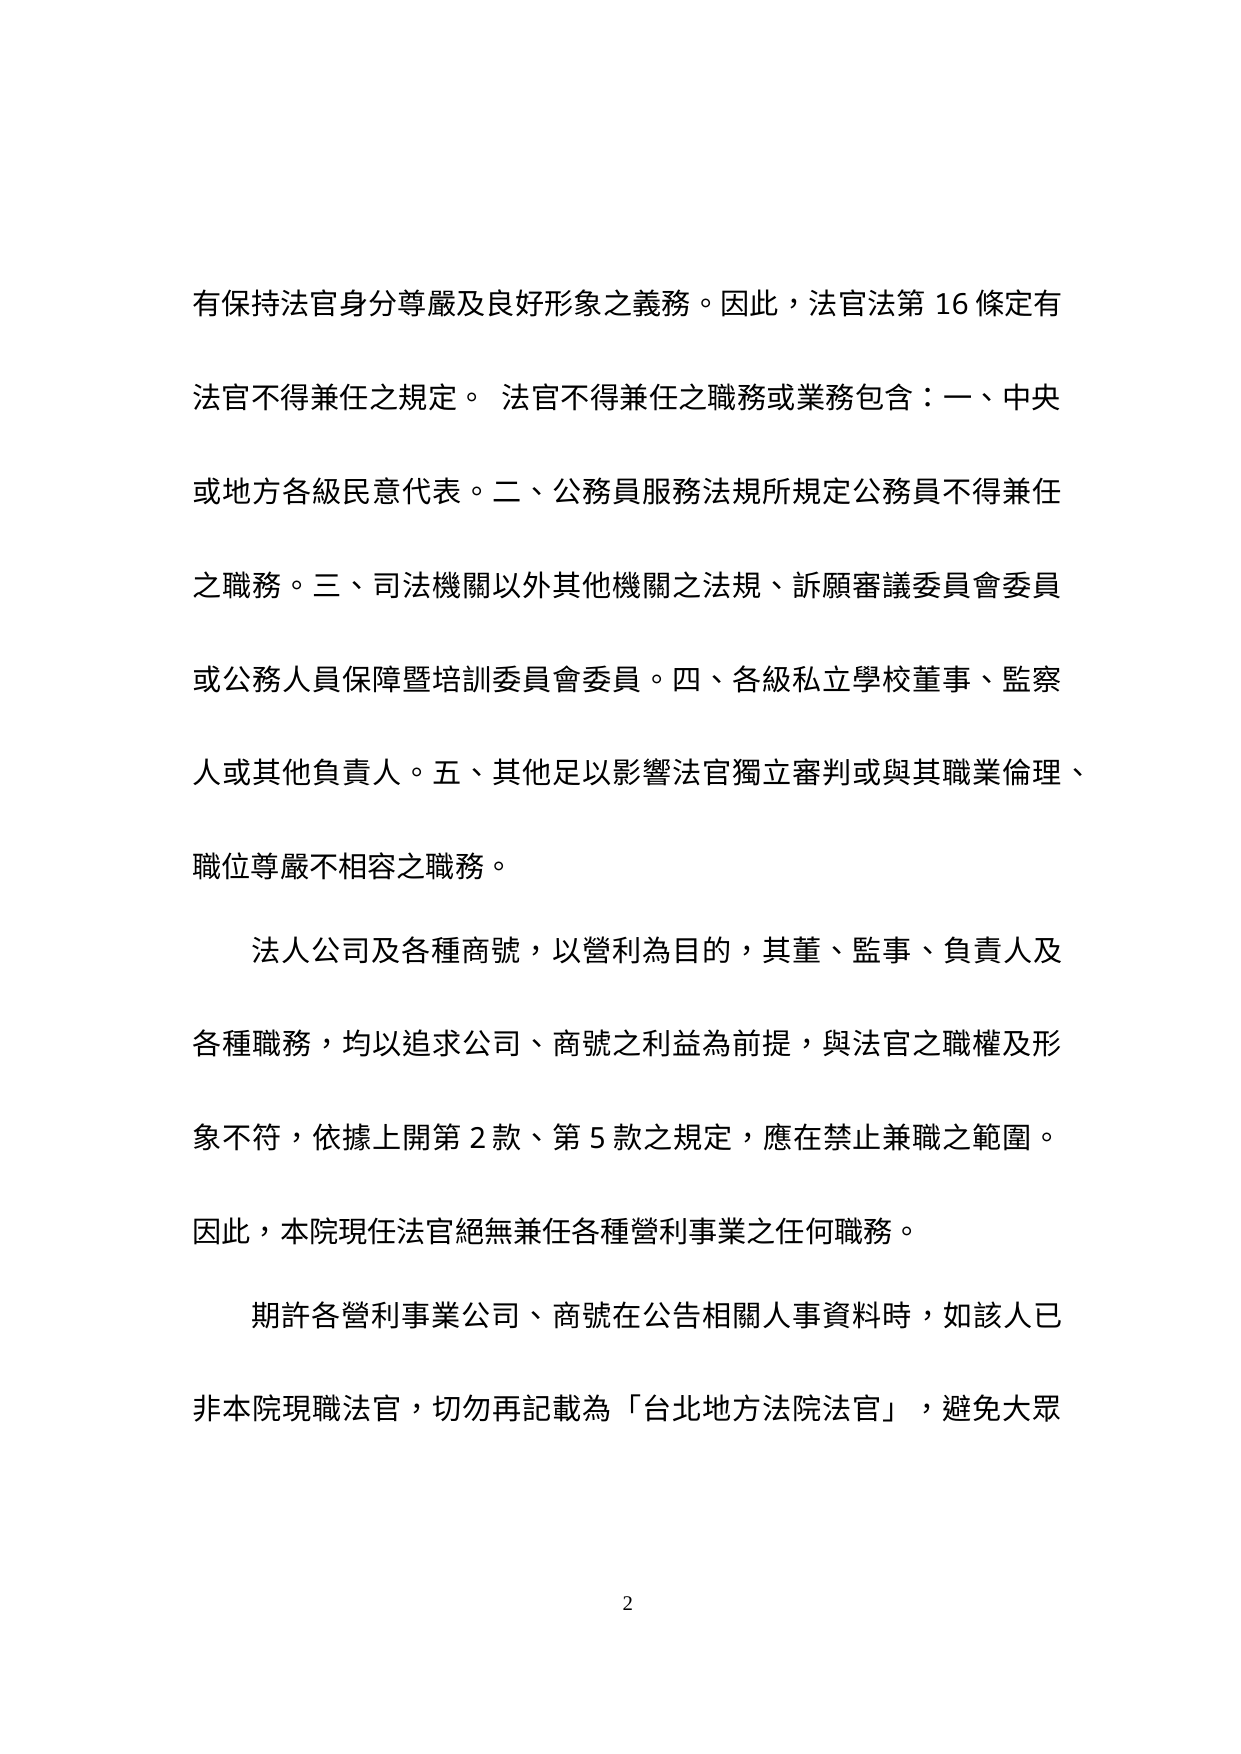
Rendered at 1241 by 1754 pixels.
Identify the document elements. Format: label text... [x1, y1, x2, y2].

text 法官依據法律，獨立行使審判權，以維持公平，定紛止爭，且有保持法官身分尊嚴及良好形象之義務。因此，法官法第16條定有法官不得兼任之規定。 法官不得兼任之職務或業務包含：一、中央或地方各級民意代表。二、公務員服務法規所規定公務員不得兼任之職務。三、司法機關以外其他機關之法規、訴願審議委員會委員或公務人員保障暨培訓委員會委員。四、各級私立學校董事、監察人或其他負責人。五、其他足以影響法官獨立審判或與其職業倫理、職位尊嚴不相容之職務。 [192, 261, 1063, 886]
text 法人公司及各種商號，以營利為目的，其董、監事、負責人及各種職務，均以追求公司、商號之利益為前提，與法官之職權及形象不符，依據上開第2款、第5款之規定，應在禁止兼職之範圍。因此，本院現任法官絕無兼任各種營利事業之任何職務。 [192, 907, 1063, 1250]
text 期許各營利事業公司、商號在公告相關人事資料時，如該人已非本院現職法官，切勿再記載為「台北地方法院法官」，避免大眾 [192, 1272, 1063, 1428]
